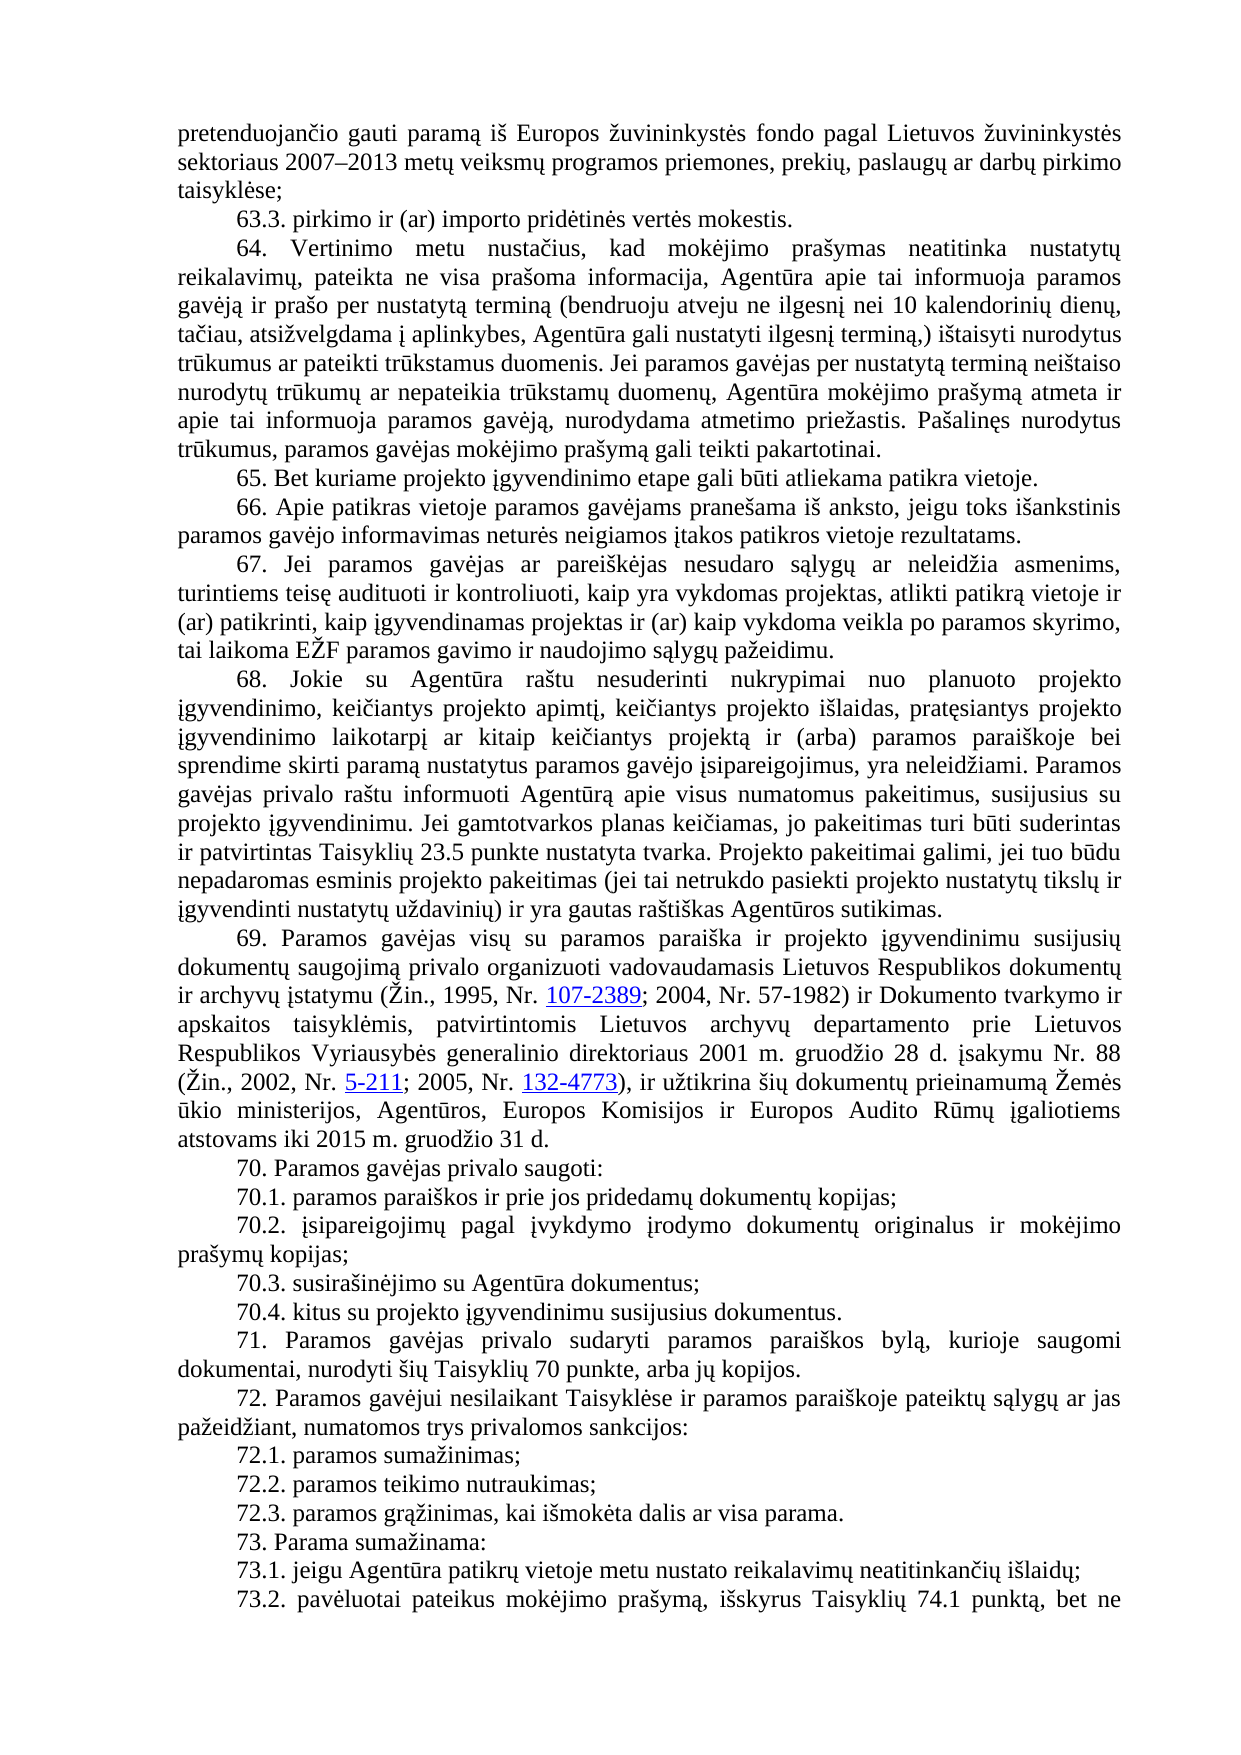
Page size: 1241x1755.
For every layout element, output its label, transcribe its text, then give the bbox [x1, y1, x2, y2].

text 70.4. kitus su projekto įgyvendinimu susijusius dokumentus. [177, 1297, 1122, 1326]
text 69. Paramos gavėjas visų su paramos paraiška ir projekto įgyvendinimu susijusių dokumentų saugojimą privalo organizuoti vadovaudamasis Lietuvos Respublikos dokumentų ir archyvų įstatymu (Žin., 1995, Nr. 107-2389; 2004, Nr. 57-1982) ir Dokumento tvarkymo ir apskaitos taisyklėmis, patvirtintomis Lietuvos archyvų departamento prie Lietuvos Respublikos Vyriausybės generalinio direktoriaus 2001 m. gruodžio 28 d. įsakymu Nr. 88 (Žin., 2002, Nr. 5-211; 2005, Nr. 132-4773), ir užtikrina šių dokumentų prieinamumą Žemės ūkio ministerijos, Agentūros, Europos Komisijos ir Europos Audito Rūmų įgaliotiems atstovams iki 2015 m. gruodžio 31 d. [177, 923, 1122, 1153]
text 73.2. pavėluotai pateikus mokėjimo prašymą, išskyrus Taisyklių 74.1 punktą, bet ne [177, 1584, 1122, 1613]
text 72.3. paramos grąžinimas, kai išmokėta dalis ar visa parama. [177, 1498, 1122, 1527]
text 73. Parama sumažinama: [177, 1527, 1122, 1556]
text 66. Apie patikras vietoje paramos gavėjams pranešama iš anksto, jeigu toks išankstinis paramos gavėjo informavimas neturės neigiamos įtakos patikros vietoje rezultatams. [177, 492, 1122, 549]
text 70. Paramos gavėjas privalo saugoti: [177, 1153, 1122, 1182]
text 73.1. jeigu Agentūra patikrų vietoje metu nustato reikalavimų neatitinkančių išlaidų; [177, 1556, 1122, 1584]
text 72.1. paramos sumažinimas; [177, 1441, 1122, 1469]
text 67. Jei paramos gavėjas ar pareiškėjas nesudaro sąlygų ar neleidžia asmenims, turintiems teisę audituoti ir kontroliuoti, kaip yra vykdomas projektas, atlikti patikrą vietoje ir (ar) patikrinti, kaip įgyvendinamas projektas ir (ar) kaip vykdoma veikla po paramos skyrimo, tai laikoma EŽF paramos gavimo ir naudojimo sąlygų pažeidimu. [177, 549, 1122, 664]
text 70.2. įsipareigojimų pagal įvykdymo įrodymo dokumentų originalus ir mokėjimo prašymų kopijas; [177, 1211, 1122, 1268]
text 70.1. paramos paraiškos ir prie jos pridedamų dokumentų kopijas; [177, 1182, 1122, 1211]
text 72. Paramos gavėjui nesilaikant Taisyklėse ir paramos paraiškoje pateiktų sąlygų ar jas pažeidžiant, numatomos trys privalomos sankcijos: [177, 1383, 1122, 1441]
text 63.3. pirkimo ir (ar) importo pridėtinės vertės mokestis. [177, 204, 1122, 233]
text 65. Bet kuriame projekto įgyvendinimo etape gali būti atliekama patikra vietoje. [177, 463, 1122, 492]
text pretenduojančio gauti paramą iš Europos žuvininkystės fondo pagal Lietuvos žuvininkystės sektoriaus 2007–2013 metų veiksmų programos priemones, prekių, paslaugų ar darbų pirkimo taisyklėse; [177, 118, 1122, 204]
text 72.2. paramos teikimo nutraukimas; [177, 1469, 1122, 1498]
text 64. Vertinimo metu nustačius, kad mokėjimo prašymas neatitinka nustatytų reikalavimų, pateikta ne visa prašoma informacija, Agentūra apie tai informuoja paramos gavėją ir prašo per nustatytą terminą (bendruoju atveju ne ilgesnį nei 10 kalendorinių dienų, tačiau, atsižvelgdama į aplinkybes, Agentūra gali nustatyti ilgesnį terminą,) ištaisyti nurodytus trūkumus ar pateikti trūkstamus duomenis. Jei paramos gavėjas per nustatytą terminą neištaiso nurodytų trūkumų ar nepateikia trūkstamų duomenų, Agentūra mokėjimo prašymą atmeta ir apie tai informuoja paramos gavėją, nurodydama atmetimo priežastis. Pašalinęs nurodytus trūkumus, paramos gavėjas mokėjimo prašymą gali teikti pakartotinai. [177, 233, 1122, 463]
text 71. Paramos gavėjas privalo sudaryti paramos paraiškos bylą, kurioje saugomi dokumentai, nurodyti šių Taisyklių 70 punkte, arba jų kopijos. [177, 1326, 1122, 1383]
text 70.3. susirašinėjimo su Agentūra dokumentus; [177, 1268, 1122, 1297]
text 68. Jokie su Agentūra raštu nesuderinti nukrypimai nuo planuoto projekto įgyvendinimo, keičiantys projekto apimtį, keičiantys projekto išlaidas, pratęsiantys projekto įgyvendinimo laikotarpį ar kitaip keičiantys projektą ir (arba) paramos paraiškoje bei sprendime skirti paramą nustatytus paramos gavėjo įsipareigojimus, yra neleidžiami. Paramos gavėjas privalo raštu informuoti Agentūrą apie visus numatomus pakeitimus, susijusius su projekto įgyvendinimu. Jei gamtotvarkos planas keičiamas, jo pakeitimas turi būti suderintas ir patvirtintas Taisyklių 23.5 punkte nustatyta tvarka. Projekto pakeitimai galimi, jei tuo būdu nepadaromas esminis projekto pakeitimas (jei tai netrukdo pasiekti projekto nustatytų tikslų ir įgyvendinti nustatytų uždavinių) ir yra gautas raštiškas Agentūros sutikimas. [177, 664, 1122, 923]
